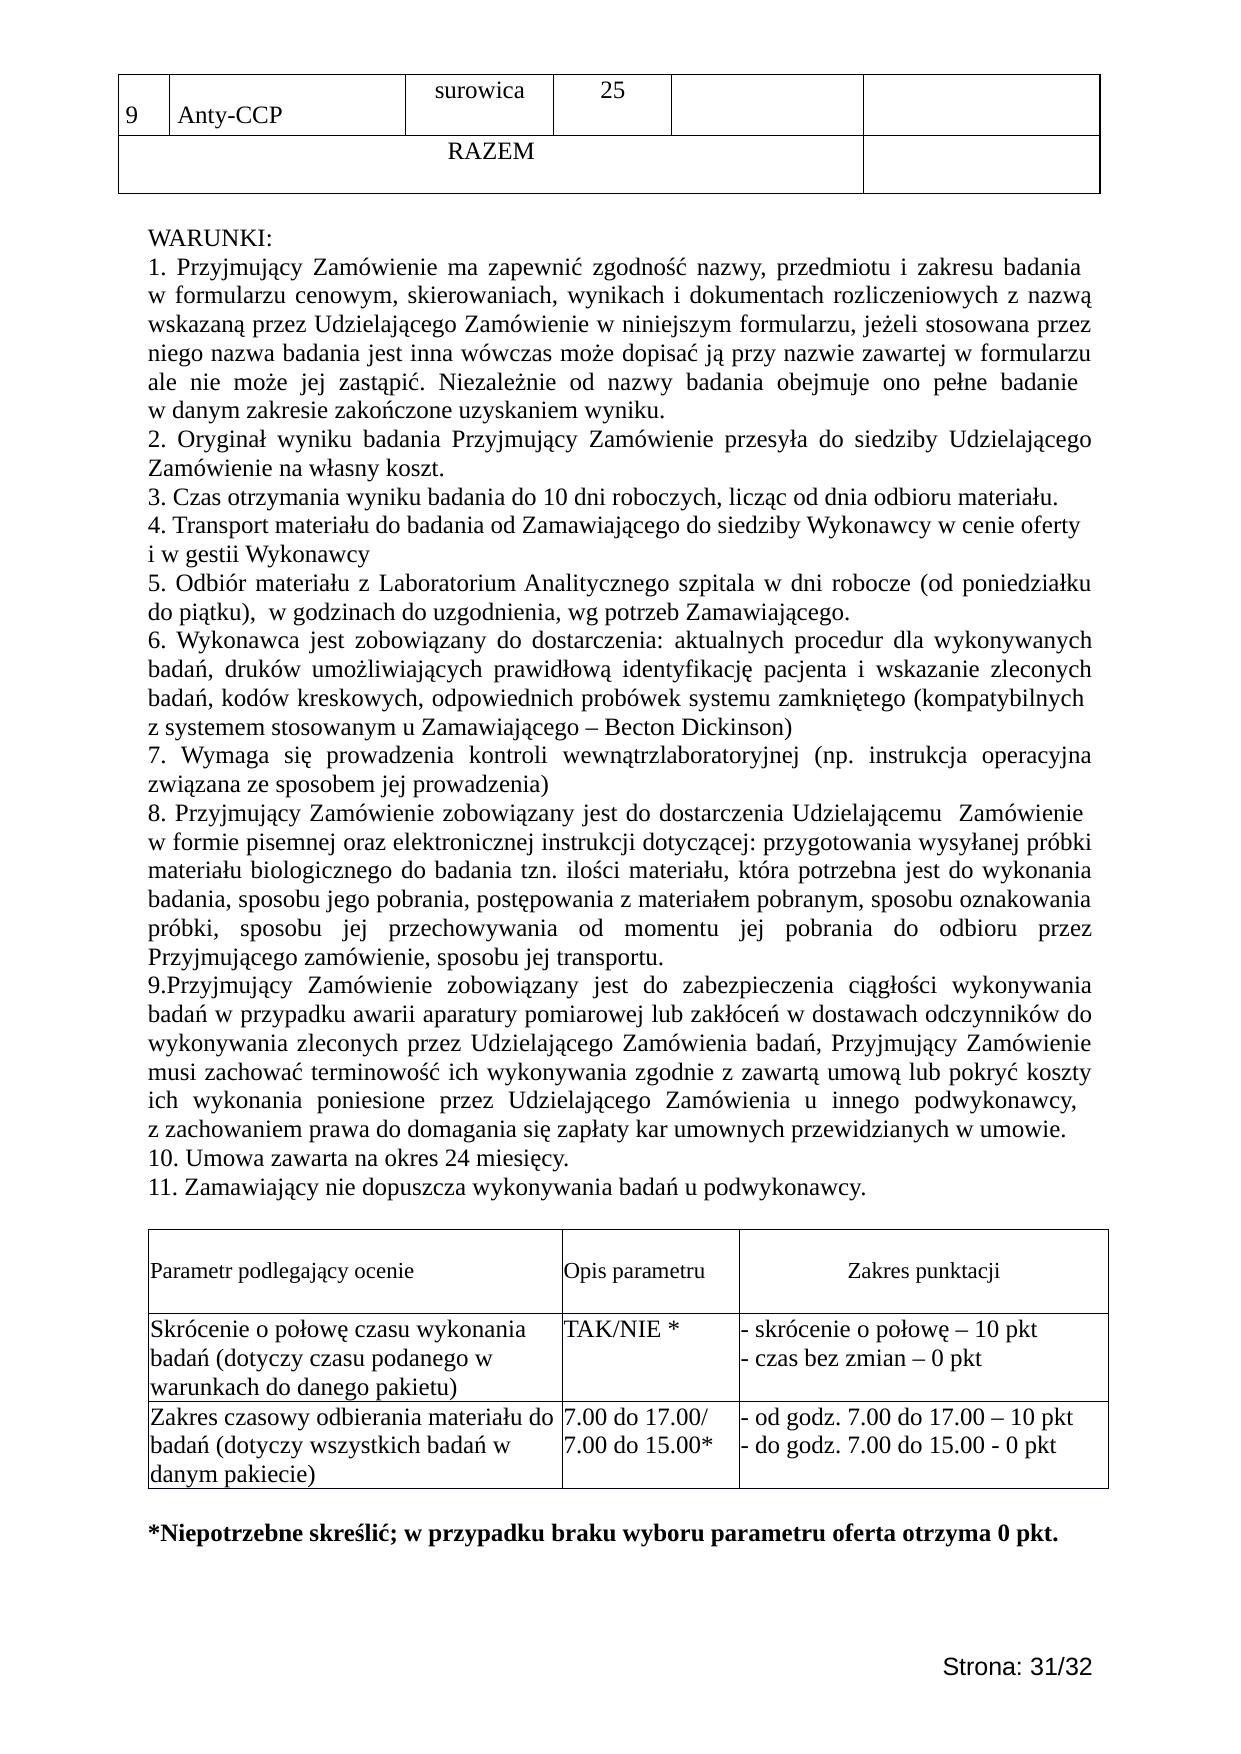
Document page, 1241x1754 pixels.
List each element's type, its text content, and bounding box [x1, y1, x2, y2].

text 4. Transport materiału do badania od Zamawiającego do siedziby Wykonawcy w cenie oferty i w gestii Wykonawcy [148, 511, 1092, 568]
text 6. Wykonawca jest zobowiązany do dostarczenia: aktualnych procedur dla wykonywanych badań, druków umożliwiających prawidłową identyfikację pacjenta i wskazanie zleconych badań, kodów kreskowych, odpowiednich probówek systemu zamkniętego (kompatybilnych z systemem stosowanym u Zamawiającego – Becton Dickinson) [148, 626, 1092, 741]
table_header Zakres punktacji [740, 1230, 1108, 1313]
table_header Opis parametru [563, 1230, 739, 1313]
text 2. Oryginał wyniku badania Przyjmujący Zamówienie przesyła do siedziby Udzielającego Zamówienie na własny koszt. [148, 424, 1092, 482]
table_header Parametr podlegający ocenie [149, 1230, 562, 1313]
text 1. Przyjmujący Zamówienie ma zapewnić zgodność nazwy, przedmiotu i zakresu badania w formularzu cenowym, skierowaniach, wynikach i dokumentach rozliczeniowych z nazwą wskazaną przez Udzielającego Zamówienie w niniejszym formularzu, jeżeli stosowana przez niego nazwa badania jest inna wówczas może dopisać ją przy nazwie zawartej w formularzu ale nie może jej zastąpić. Niezależnie od nazwy badania obejmuje ono pełne badanie w danym zakresie zakończone uzyskaniem wyniku. [148, 252, 1092, 424]
table_cell surowica [406, 75, 553, 135]
text 9.Przyjmujący Zamówienie zobowiązany jest do zabezpieczenia ciągłości wykonywania badań w przypadku awarii aparatury pomiarowej lub zakłóceń w dostawach odczynników do wykonywania zleconych przez Udzielającego Zamówienia badań, Przyjmujący Zamówienie musi zachować terminowość ich wykonywania zgodnie z zawartą umową lub pokryć koszty ich wykonania poniesione przez Udzielającego Zamówienia u innego podwykonawcy, z zachowaniem prawa do domagania się zapłaty kar umownych przewidzianych w umowie. [148, 971, 1092, 1143]
table_cell 25 [554, 75, 671, 135]
table_cell [864, 75, 1099, 135]
text 3. Czas otrzymania wyniku badania do 10 dni roboczych, licząc od dnia odbioru materiału. [148, 482, 1092, 511]
table_cell - skrócenie o połowę – 10 pkt - czas bez zmian – 0 pkt [740, 1314, 1108, 1401]
text 11. Zamawiający nie dopuszcza wykonywania badań u podwykonawcy. [148, 1172, 1092, 1201]
table_cell [672, 75, 863, 135]
text 5. Odbiór materiału z Laboratorium Analitycznego szpitala w dni robocze (od poniedziałku do piątku), w godzinach do uzgodnienia, wg potrzeb Zamawiającego. [148, 568, 1092, 626]
table_cell 7.00 do 17.00/ 7.00 do 15.00* [563, 1402, 739, 1488]
table_cell Zakres czasowy odbierania materiału do badań (dotyczy wszystkich badań w danym pakiecie) [149, 1402, 562, 1488]
table_cell TAK/NIE * [563, 1314, 739, 1401]
text *Niepotrzebne skreślić; w przypadku braku wyboru parametru oferta otrzyma 0 pkt. [148, 1518, 1092, 1546]
table_cell Anty-CCP [170, 75, 405, 135]
text 7. Wymaga się prowadzenia kontroli wewnątrzlaboratoryjnej (np. instrukcja operacyjna związana ze sposobem jej prowadzenia) [148, 741, 1092, 798]
text 8. Przyjmujący Zamówienie zobowiązany jest do dostarczenia Udzielającemu Zamówienie w formie pisemnej oraz elektronicznej instrukcji dotyczącej: przygotowania wysyłanej próbki materiału biologicznego do badania tzn. ilości materiału, która potrzebna jest do wykonania badania, sposobu jego pobrania, postępowania z materiałem pobranym, sposobu oznakowania próbki, sposobu jej przechowywania od momentu jej pobrania do odbioru przez Przyjmującego zamówienie, sposobu jej transportu. [148, 798, 1092, 971]
text 10. Umowa zawarta na okres 24 miesięcy. [148, 1143, 1092, 1172]
text WARUNKI: [148, 223, 1092, 252]
table_cell Skrócenie o połowę czasu wykonania badań (dotyczy czasu podanego w warunkach do danego pakietu) [149, 1314, 562, 1401]
table_cell RAZEM [119, 136, 863, 193]
table_cell [864, 136, 1099, 193]
table_cell 9 [119, 75, 169, 135]
table_cell - od godz. 7.00 do 17.00 – 10 pkt - do godz. 7.00 do 15.00 - 0 pkt [740, 1402, 1108, 1488]
